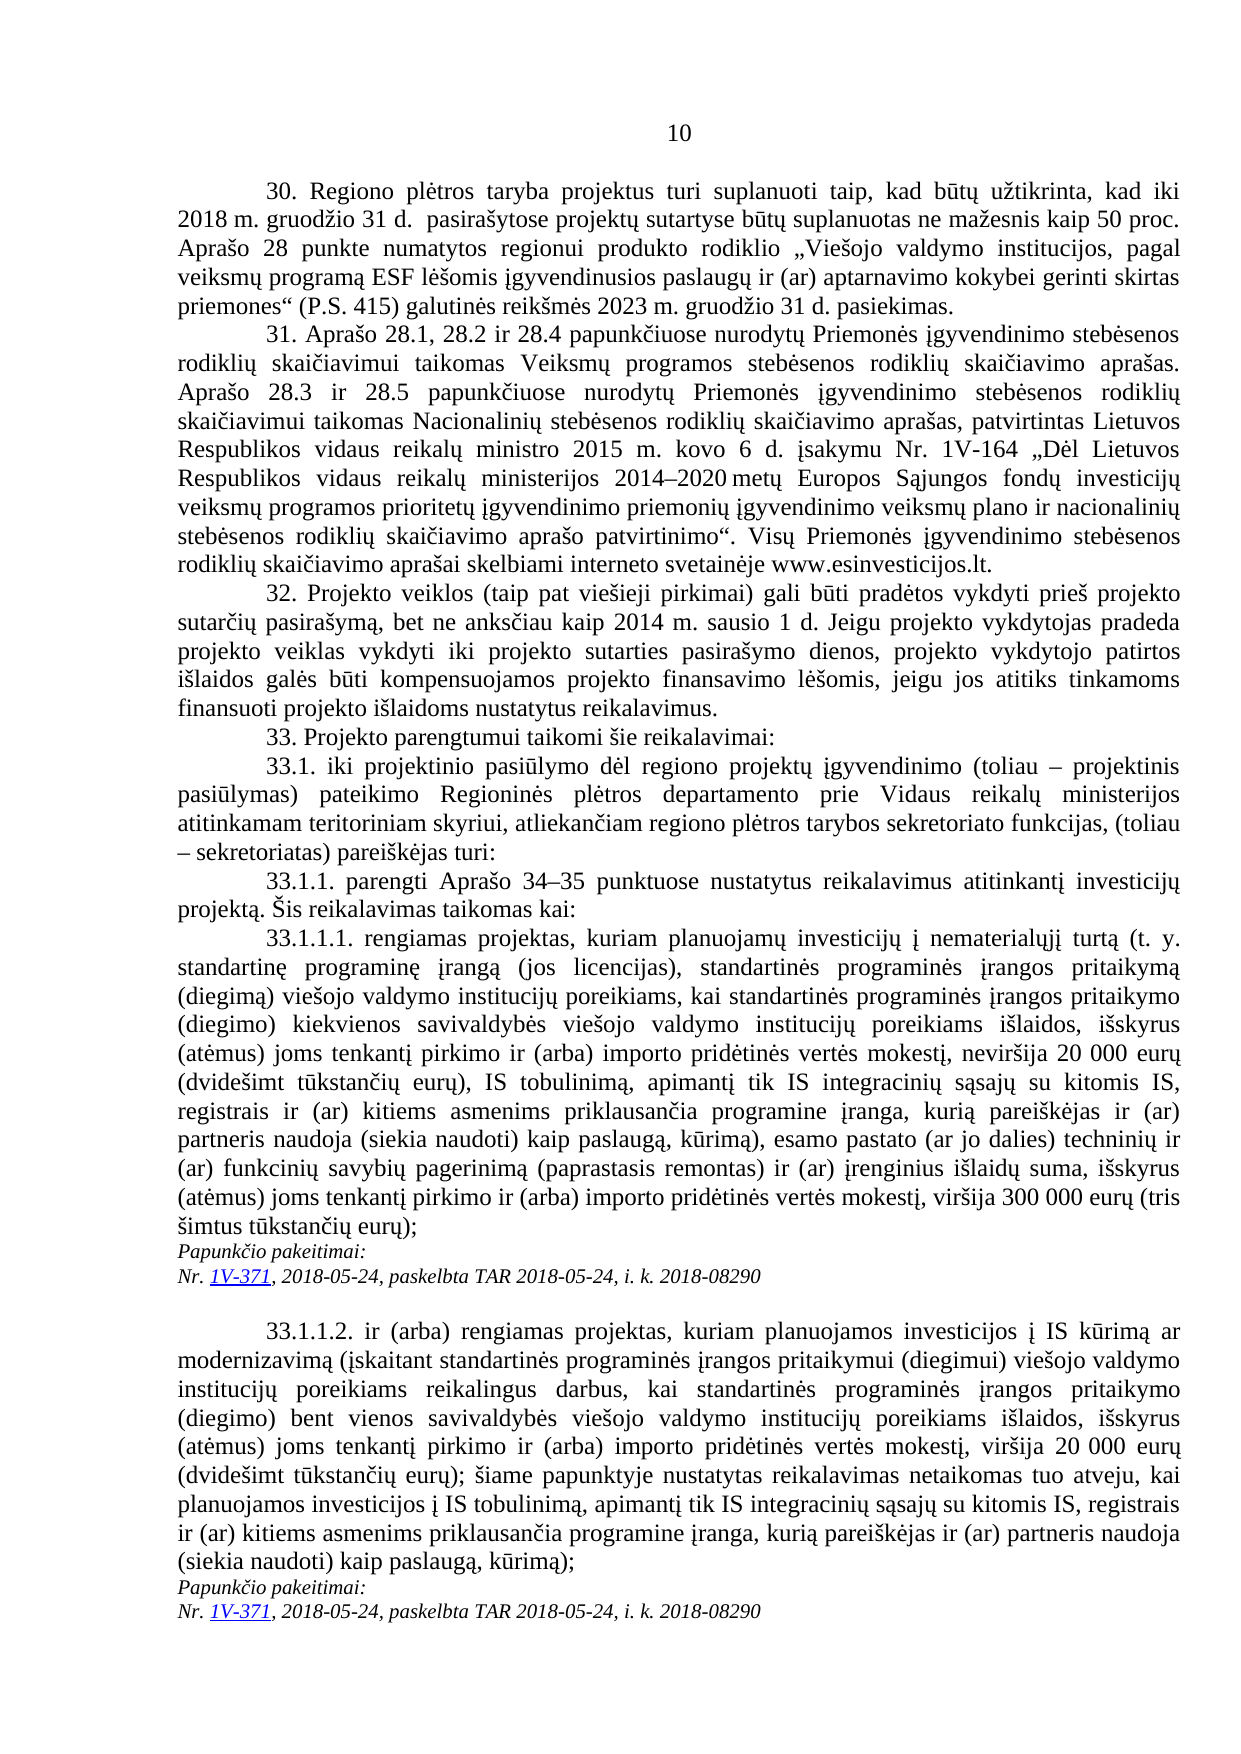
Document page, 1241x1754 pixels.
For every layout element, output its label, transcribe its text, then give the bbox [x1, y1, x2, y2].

text 30. Regiono plėtros taryba projektus turi suplanuoti taip, kad būtų užtikrinta, kad iki 2018 m. gruodžio 31 d. pasirašytose projektų sutartyse būtų suplanuotas ne mažesnis kaip 50 proc. Aprašo 28 punkte numatytos regionui produkto rodiklio „Viešojo valdymo institucijos, pagal veiksmų programą ESF lėšomis įgyvendinusios paslaugų ir (ar) aptarnavimo kokybei gerinti skirtas priemones“ (P.S. 415) galutinės reikšmės 2023 m. gruodžio 31 d. pasiekimas. [177, 176, 1181, 319]
text Nr. 1V-371, 2018-05-24, paskelbta TAR 2018-05-24, i. k. 2018-08290 [177, 1599, 1181, 1623]
text Nr. 1V-371, 2018-05-24, paskelbta TAR 2018-05-24, i. k. 2018-08290 [177, 1263, 1181, 1288]
text 33.1.1. parengti Aprašo 34–35 punktuose nustatytus reikalavimus atitinkantį investicijų projektą. Šis reikalavimas taikomas kai: [177, 866, 1181, 923]
text 31. Aprašo 28.1, 28.2 ir 28.4 papunkčiuose nurodytų Priemonės įgyvendinimo stebėsenos rodiklių skaičiavimui taikomas Veiksmų programos stebėsenos rodiklių skaičiavimo aprašas. Aprašo 28.3 ir 28.5 papunkčiuose nurodytų Priemonės įgyvendinimo stebėsenos rodiklių skaičiavimui taikomas Nacionalinių stebėsenos rodiklių skaičiavimo aprašas, patvirtintas Lietuvos Respublikos vidaus reikalų ministro 2015 m. kovo 6 d. įsakymu Nr. 1V-164 „Dėl Lietuvos Respublikos vidaus reikalų ministerijos 2014–2020 metų Europos Sąjungos fondų investicijų veiksmų programos prioritetų įgyvendinimo priemonių įgyvendinimo veiksmų plano ir nacionalinių stebėsenos rodiklių skaičiavimo aprašo patvirtinimo“. Visų Priemonės įgyvendinimo stebėsenos rodiklių skaičiavimo aprašai skelbiami interneto svetainėje www.esinvesticijos.lt. [177, 319, 1181, 578]
text 32. Projekto veiklos (taip pat viešieji pirkimai) gali būti pradėtos vykdyti prieš projekto sutarčių pasirašymą, bet ne anksčiau kaip 2014 m. sausio 1 d. Jeigu projekto vykdytojas pradeda projekto veiklas vykdyti iki projekto sutarties pasirašymo dienos, projekto vykdytojo patirtos išlaidos galės būti kompensuojamos projekto finansavimo lėšomis, jeigu jos atitiks tinkamoms finansuoti projekto išlaidoms nustatytus reikalavimus. [177, 578, 1181, 722]
text 33.1.1.1. rengiamas projektas, kuriam planuojamų investicijų į nematerialųjį turtą (t. y. standartinę programinę įrangą (jos licencijas), standartinės programinės įrangos pritaikymą (diegimą) viešojo valdymo institucijų poreikiams, kai standartinės programinės įrangos pritaikymo (diegimo) kiekvienos savivaldybės viešojo valdymo institucijų poreikiams išlaidos, išskyrus (atėmus) joms tenkantį pirkimo ir (arba) importo pridėtinės vertės mokestį, neviršija 20 000 eurų (dvidešimt tūkstančių eurų), IS tobulinimą, apimantį tik IS integracinių sąsajų su kitomis IS, registrais ir (ar) kitiems asmenims priklausančia programine įranga, kurią pareiškėjas ir (ar) partneris naudoja (siekia naudoti) kaip paslaugą, kūrimą), esamo pastato (ar jo dalies) techninių ir (ar) funkcinių savybių pagerinimą (paprastasis remontas) ir (ar) įrenginius išlaidų suma, išskyrus (atėmus) joms tenkantį pirkimo ir (arba) importo pridėtinės vertės mokestį, viršija 300 000 eurų (tris šimtus tūkstančių eurų); [177, 923, 1181, 1239]
text Papunkčio pakeitimai: [177, 1239, 1181, 1263]
text 33.1. iki projektinio pasiūlymo dėl regiono projektų įgyvendinimo (toliau – projektinis pasiūlymas) pateikimo Regioninės plėtros departamento prie Vidaus reikalų ministerijos atitinkamam teritoriniam skyriui, atliekančiam regiono plėtros tarybos sekretoriato funkcijas, (toliau – sekretoriatas) pareiškėjas turi: [177, 751, 1181, 866]
text 33.1.1.2. ir (arba) rengiamas projektas, kuriam planuojamos investicijos į IS kūrimą ar modernizavimą (įskaitant standartinės programinės įrangos pritaikymui (diegimui) viešojo valdymo institucijų poreikiams reikalingus darbus, kai standartinės programinės įrangos pritaikymo (diegimo) bent vienos savivaldybės viešojo valdymo institucijų poreikiams išlaidos, išskyrus (atėmus) joms tenkantį pirkimo ir (arba) importo pridėtinės vertės mokestį, viršija 20 000 eurų (dvidešimt tūkstančių eurų); šiame papunktyje nustatytas reikalavimas netaikomas tuo atveju, kai planuojamos investicijos į IS tobulinimą, apimantį tik IS integracinių sąsajų su kitomis IS, registrais ir (ar) kitiems asmenims priklausančia programine įranga, kurią pareiškėjas ir (ar) partneris naudoja (siekia naudoti) kaip paslaugą, kūrimą); [177, 1316, 1181, 1575]
text Papunkčio pakeitimai: [177, 1575, 1181, 1599]
text 33. Projekto parengtumui taikomi šie reikalavimai: [177, 722, 1181, 751]
